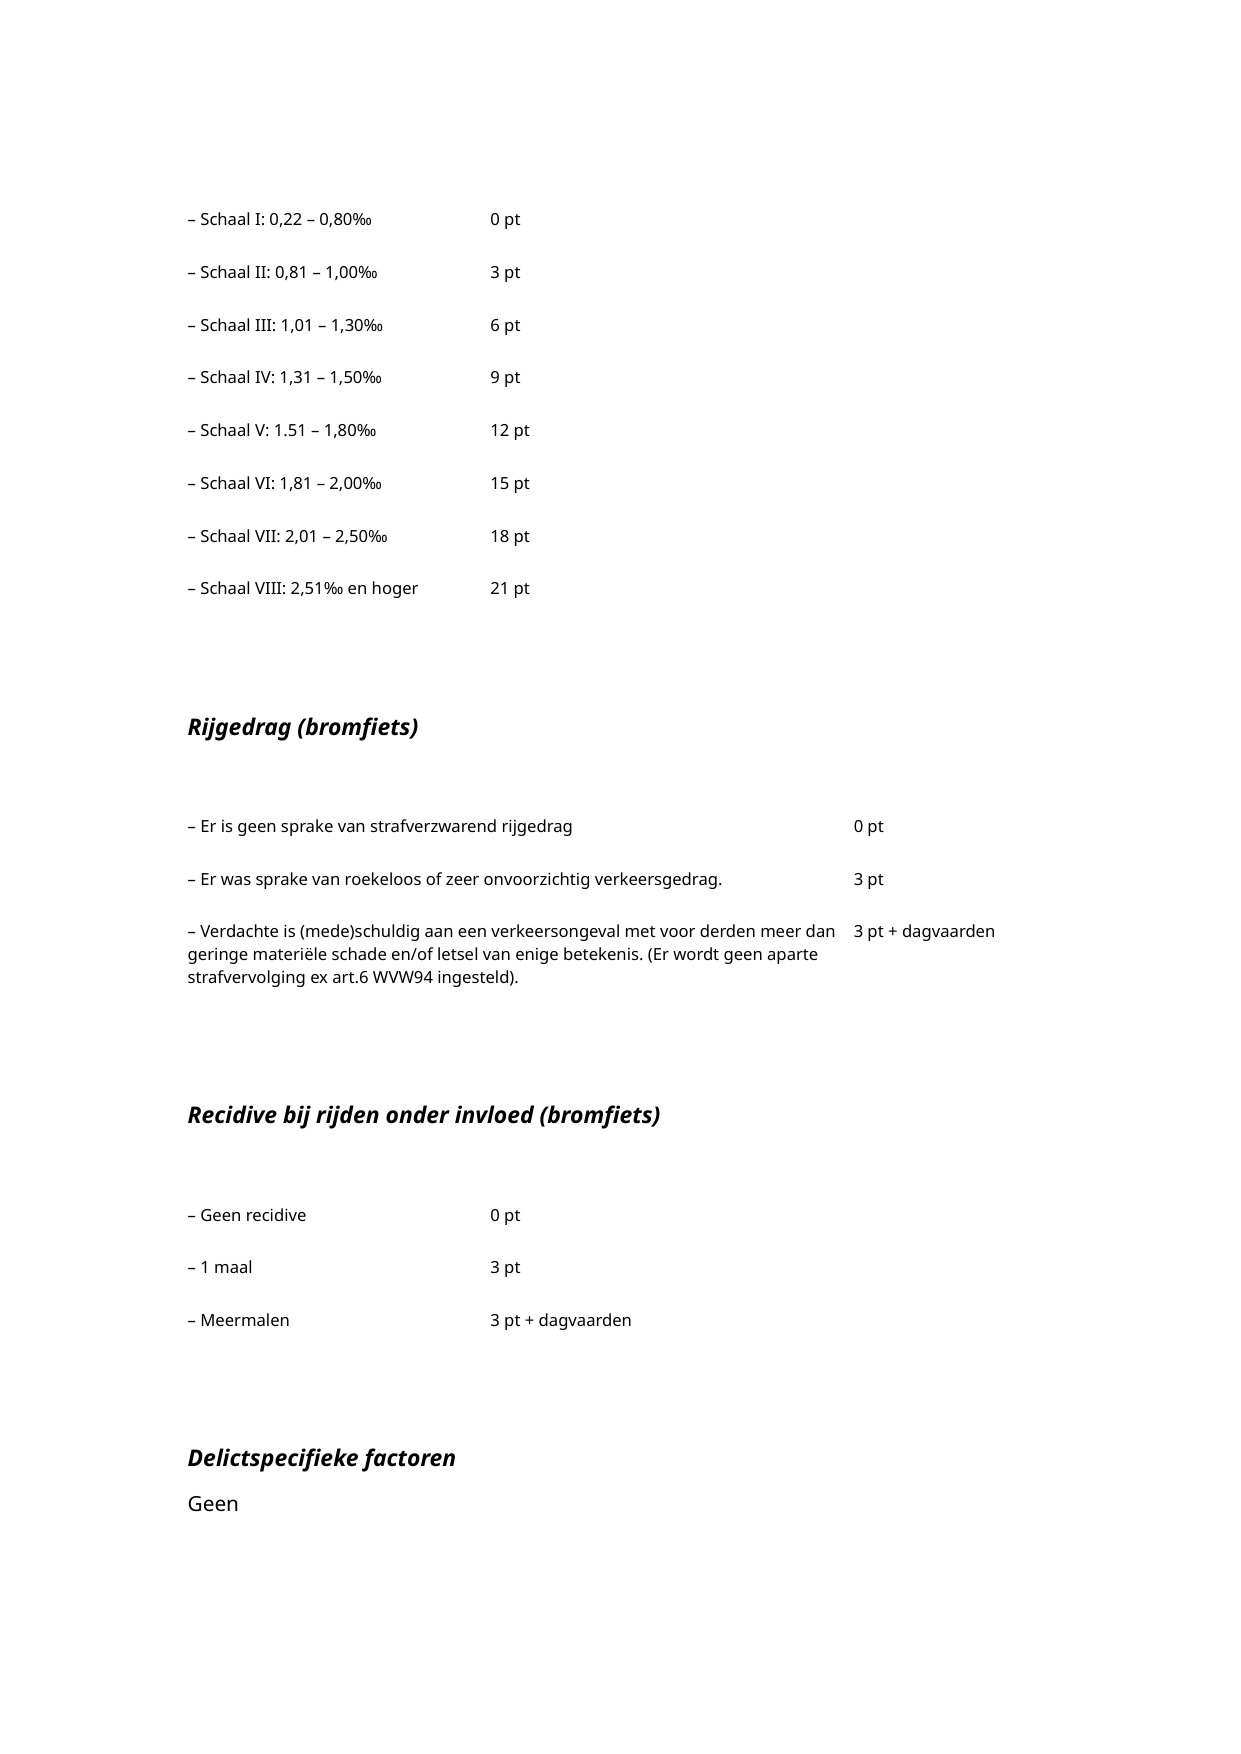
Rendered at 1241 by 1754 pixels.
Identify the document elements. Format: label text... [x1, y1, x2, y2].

table_cell 12 pt [490, 419, 1053, 471]
table_cell – Schaal VI: 1,81 – 2,00‰ [188, 471, 490, 524]
table_cell 21 pt [490, 577, 1053, 629]
table_cell – Schaal VII: 2,01 – 2,50‰ [188, 524, 490, 577]
subtitle Recidive bij rijden onder invloed (bromfiets) [187, 1099, 1053, 1130]
table_header 0 pt [490, 1203, 1053, 1256]
table_cell 6 pt [490, 313, 1053, 366]
table_cell – Schaal VIII: 2,51‰ en hoger [188, 577, 490, 629]
table_cell – Verdachte is (mede)schuldig aan een verkeersongeval met voor derden meer dan geringe materiële schade en/of letsel van enige betekenis. (Er wordt geen aparte strafvervolging ex art.6 WVW94 ingesteld). [188, 920, 853, 1018]
table_header – Schaal I: 0,22 – 0,80‰ [188, 208, 490, 261]
table_cell – Schaal III: 1,01 – 1,30‰ [188, 313, 490, 366]
table_cell 3 pt [490, 261, 1053, 313]
table_cell – Schaal II: 0,81 – 1,00‰ [188, 261, 490, 313]
table_cell 18 pt [490, 524, 1053, 577]
table_header – Er is geen sprake van strafverzwarend rijgedrag [188, 815, 853, 867]
table_cell 3 pt [854, 868, 1053, 920]
table_cell 3 pt + dagvaarden [854, 920, 1053, 1018]
table_cell 3 pt + dagvaarden [490, 1309, 1053, 1361]
table_cell – Er was sprake van roekeloos of zeer onvoorzichtig verkeersgedrag. [188, 868, 853, 920]
table_header – Geen recidive [188, 1203, 490, 1256]
table_cell – 1 maal [188, 1256, 490, 1309]
table_cell 9 pt [490, 366, 1053, 419]
subtitle Delictspecifieke factoren [187, 1442, 1053, 1474]
table_header 0 pt [854, 815, 1053, 867]
table_header 0 pt [490, 208, 1053, 261]
text Geen [187, 1489, 1053, 1517]
subtitle Rijgedrag (bromfiets) [187, 711, 1053, 742]
table_cell – Meermalen [188, 1309, 490, 1361]
table_cell 15 pt [490, 471, 1053, 524]
table_cell – Schaal IV: 1,31 – 1,50‰ [188, 366, 490, 419]
table_cell 3 pt [490, 1256, 1053, 1309]
table_cell – Schaal V: 1.51 – 1,80‰ [188, 419, 490, 471]
